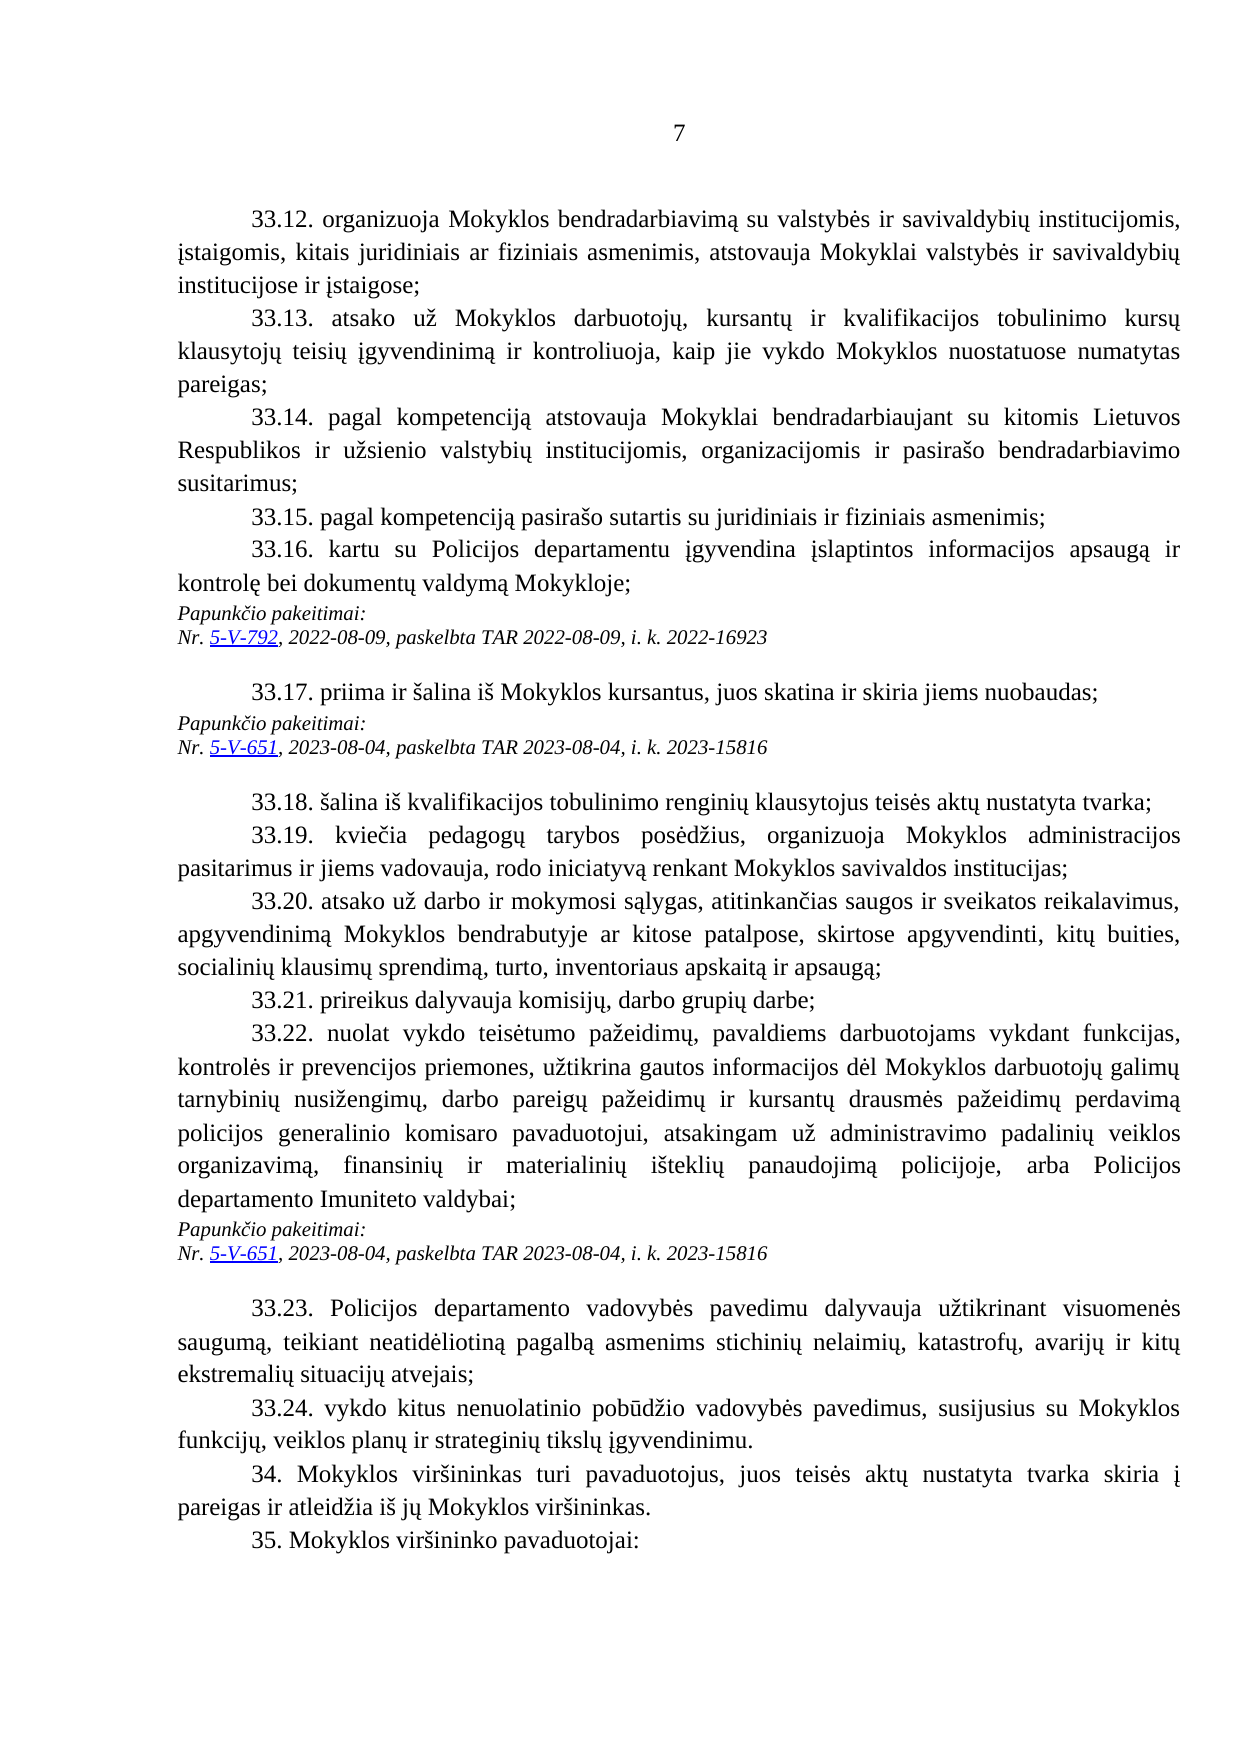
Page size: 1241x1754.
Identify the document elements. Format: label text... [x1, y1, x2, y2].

text 33.23. Policijos departamento vadovybės pavedimu dalyvauja užtikrinant visuomenės saugumą, teikiant neatidėliotiną pagalbą asmenims stichinių nelaimių, katastrofų, avarijų ir kitų ekstremalių situacijų atvejais; [177, 1293, 1181, 1388]
text 33.22. nuolat vykdo teisėtumo pažeidimų, pavaldiems darbuotojams vykdant funkcijas, kontrolės ir prevencijos priemones, užtikrina gautos informacijos dėl Mokyklos darbuotojų galimų tarnybinių nusižengimų, darbo pareigų pažeidimų ir kursantų drausmės pažeidimų perdavimą policijos generalinio komisaro pavaduotojui, atsakingam už administravimo padalinių veiklos organizavimą, finansinių ir materialinių išteklių panaudojimą policijoje, arba Policijos departamento Imuniteto valdybai; [177, 1018, 1181, 1212]
text Papunkčio pakeitimai: [177, 601, 1181, 625]
text 33.16. kartu su Policijos departamentu įgyvendina įslaptintos informacijos apsaugą ir kontrolę bei dokumentų valdymą Mokykloje; [177, 534, 1181, 596]
text Nr. 5-V-651, 2023-08-04, paskelbta TAR 2023-08-04, i. k. 2023-15816 [177, 1241, 1181, 1265]
text 33.12. organizuoja Mokyklos bendradarbiavimą su valstybės ir savivaldybių institucijomis, įstaigomis, kitais juridiniais ar fiziniais asmenimis, atstovauja Mokyklai valstybės ir savivaldybių institucijose ir įstaigose; [177, 204, 1181, 299]
text 33.19. kviečia pedagogų tarybos posėdžius, organizuoja Mokyklos administracijos pasitarimus ir jiems vadovauja, rodo iniciatyvą renkant Mokyklos savivaldos institucijas; [177, 820, 1181, 882]
text 35. Mokyklos viršininko pavaduotojai: [177, 1525, 1181, 1553]
text Papunkčio pakeitimai: [177, 711, 1181, 734]
text 33.20. atsako už darbo ir mokymosi sąlygas, atitinkančias saugos ir sveikatos reikalavimus, apgyvendinimą Mokyklos bendrabutyje ar kitose patalpose, skirtose apgyvendinti, kitų buities, socialinių klausimų sprendimą, turto, inventoriaus apskaitą ir apsaugą; [177, 886, 1181, 981]
text 33.24. vykdo kitus nenuolatinio pobūdžio vadovybės pavedimus, susijusius su Mokyklos funkcijų, veiklos planų ir strateginių tikslų įgyvendinimu. [177, 1393, 1181, 1454]
text Nr. 5-V-792, 2022-08-09, paskelbta TAR 2022-08-09, i. k. 2022-16923 [177, 625, 1181, 649]
text 33.18. šalina iš kvalifikacijos tobulinimo renginių klausytojus teisės aktų nustatyta tvarka; [177, 787, 1181, 816]
text Papunkčio pakeitimai: [177, 1217, 1181, 1241]
text 33.13. atsako už Mokyklos darbuotojų, kursantų ir kvalifikacijos tobulinimo kursų klausytojų teisių įgyvendinimą ir kontroliuoja, kaip jie vykdo Mokyklos nuostatuose numatytas pareigas; [177, 303, 1181, 398]
text 33.14. pagal kompetenciją atstovauja Mokyklai bendradarbiaujant su kitomis Lietuvos Respublikos ir užsienio valstybių institucijomis, organizacijomis ir pasirašo bendradarbiavimo susitarimus; [177, 402, 1181, 497]
text 34. Mokyklos viršininkas turi pavaduotojus, juos teisės aktų nustatyta tvarka skiria į pareigas ir atleidžia iš jų Mokyklos viršininkas. [177, 1459, 1181, 1520]
text 33.17. priima ir šalina iš Mokyklos kursantus, juos skatina ir skiria jiems nuobaudas; [177, 677, 1181, 706]
text 33.21. prireikus dalyvauja komisijų, darbo grupių darbe; [177, 986, 1181, 1014]
text 33.15. pagal kompetenciją pasirašo sutartis su juridiniais ir fiziniais asmenimis; [177, 502, 1181, 530]
text Nr. 5-V-651, 2023-08-04, paskelbta TAR 2023-08-04, i. k. 2023-15816 [177, 734, 1181, 759]
